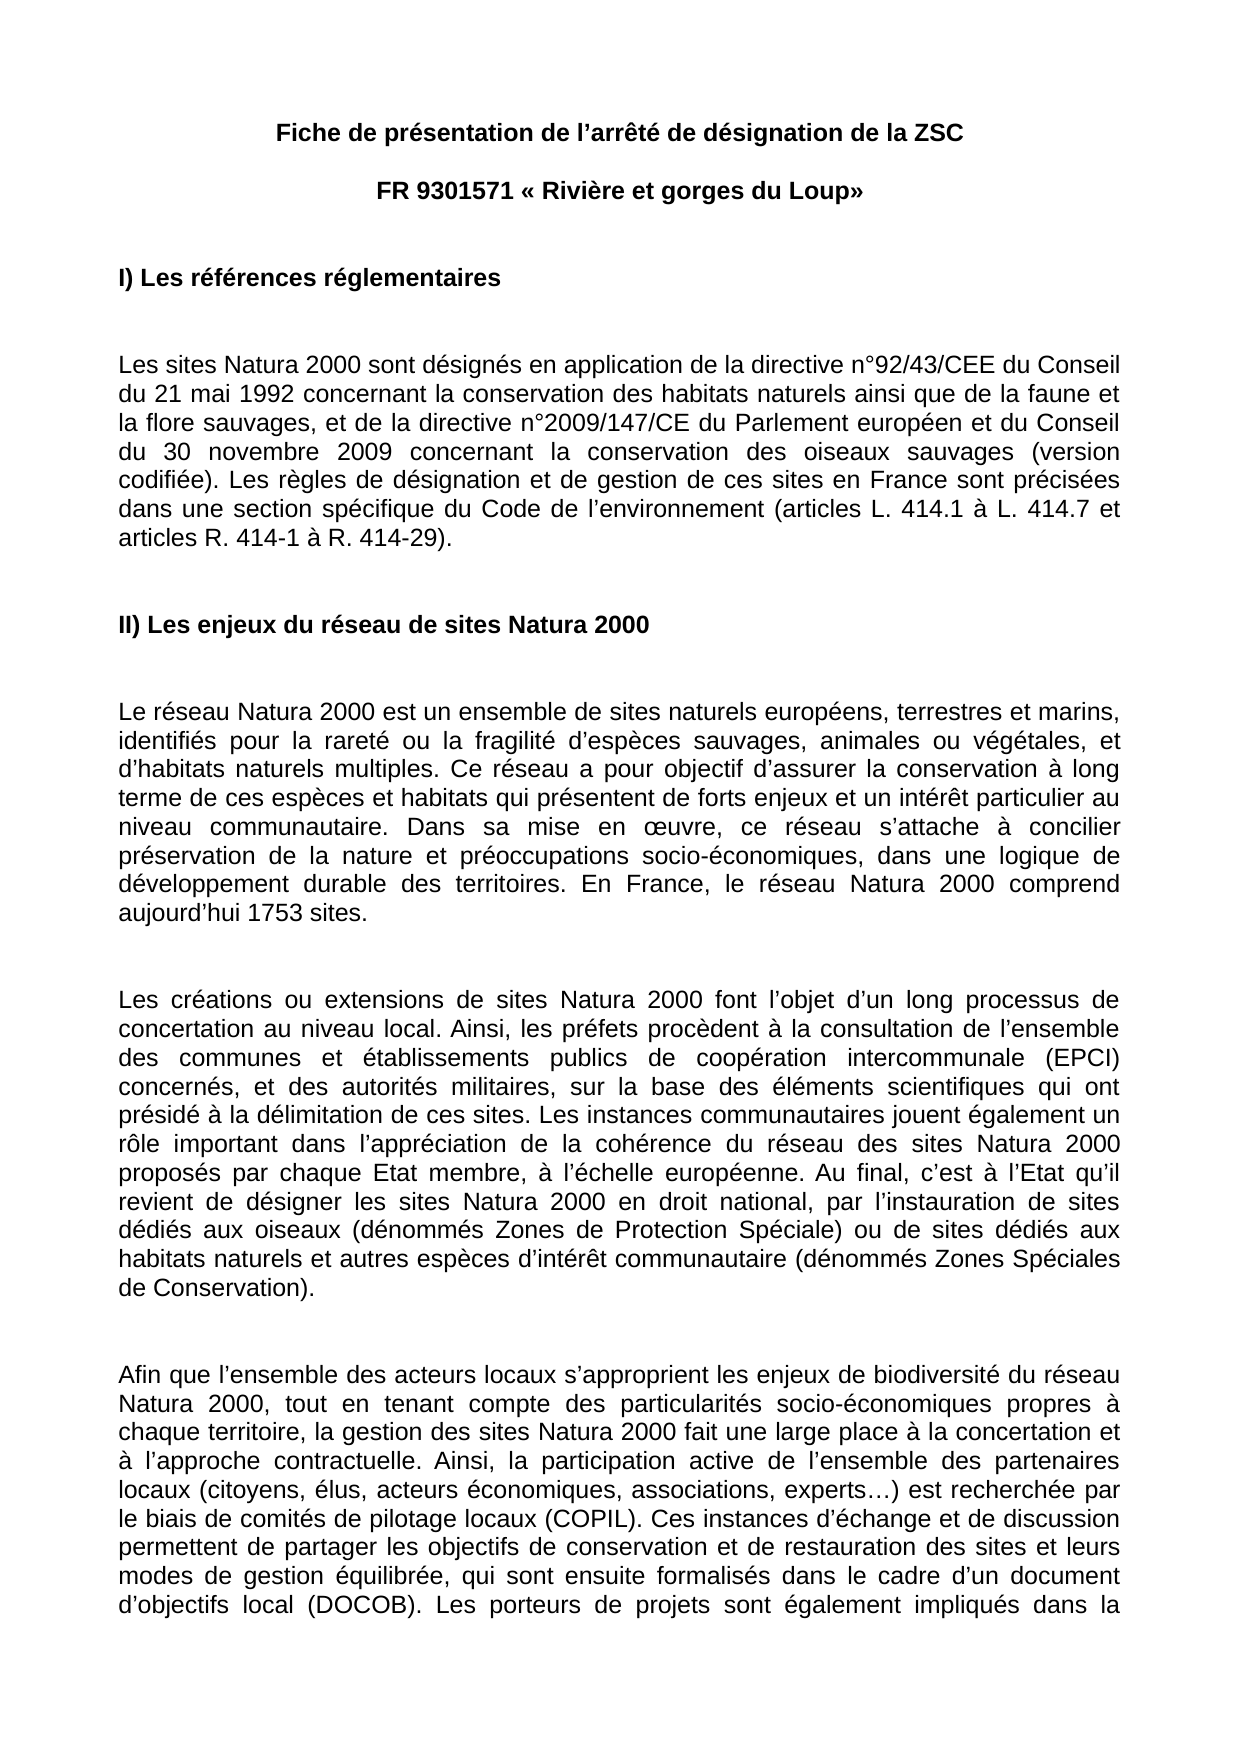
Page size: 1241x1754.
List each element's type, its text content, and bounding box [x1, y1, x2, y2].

text I) Les références réglementaires [118, 263, 1122, 292]
text Les sites Natura 2000 sont désignés en application de la directive n°92/43/CEE du Conseil du 21 mai 1992 concernant la conservation des habitats naturels ainsi que de la faune et la flore sauvages, et de la directive n°2009/147/CE du Parlement européen et du Conseil du 30 novembre 2009 concernant la conservation des oiseaux sauvages (version codifiée). Les règles de désignation et de gestion de ces sites en France sont précisées dans une section spécifique du Code de l’environnement (articles L. 414.1 à L. 414.7 et articles R. 414-1 à R. 414-29). [118, 350, 1122, 551]
text FR 9301571 « Rivière et gorges du Loup» [118, 176, 1122, 205]
text Fiche de présentation de l’arrêté de désignation de la ZSC [118, 118, 1122, 147]
text Le réseau Natura 2000 est un ensemble de sites naturels européens, terrestres et marins, identifiés pour la rareté ou la fragilité d’espèces sauvages, animales ou végétales, et d’habitats naturels multiples. Ce réseau a pour objectif d’assurer la conservation à long terme de ces espèces et habitats qui présentent de forts enjeux et un intérêt particulier au niveau communautaire. Dans sa mise en œuvre, ce réseau s’attache à concilier préservation de la nature et préoccupations socio-économiques, dans une logique de développement durable des territoires. En France, le réseau Natura 2000 comprend aujourd’hui 1753 sites. [118, 697, 1122, 927]
text Afin que l’ensemble des acteurs locaux s’approprient les enjeux de biodiversité du réseau Natura 2000, tout en tenant compte des particularités socio-économiques propres à chaque territoire, la gestion des sites Natura 2000 fait une large place à la concertation et à l’approche contractuelle. Ainsi, la participation active de l’ensemble des partenaires locaux (citoyens, élus, acteurs économiques, associations, experts…) est recherchée par le biais de comités de pilotage locaux (COPIL). Ces instances d’échange et de discussion permettent de partager les objectifs de conservation et de restauration des sites et leurs modes de gestion équilibrée, qui sont ensuite formalisés dans le cadre d’un document d’objectifs local (DOCOB). Les porteurs de projets sont également impliqués dans la [118, 1360, 1122, 1618]
text Les créations ou extensions de sites Natura 2000 font l’objet d’un long processus de concertation au niveau local. Ainsi, les préfets procèdent à la consultation de l’ensemble des communes et établissements publics de coopération intercommunale (EPCI) concernés, et des autorités militaires, sur la base des éléments scientifiques qui ont présidé à la délimitation de ces sites. Les instances communautaires jouent également un rôle important dans l’appréciation de la cohérence du réseau des sites Natura 2000 proposés par chaque Etat membre, à l’échelle européenne. Au final, c’est à l’Etat qu’il revient de désigner les sites Natura 2000 en droit national, par l’instauration de sites dédiés aux oiseaux (dénommés Zones de Protection Spéciale) ou de sites dédiés aux habitats naturels et autres espèces d’intérêt communautaire (dénommés Zones Spéciales de Conservation). [118, 985, 1122, 1301]
text II) Les enjeux du réseau de sites Natura 2000 [118, 610, 1122, 638]
